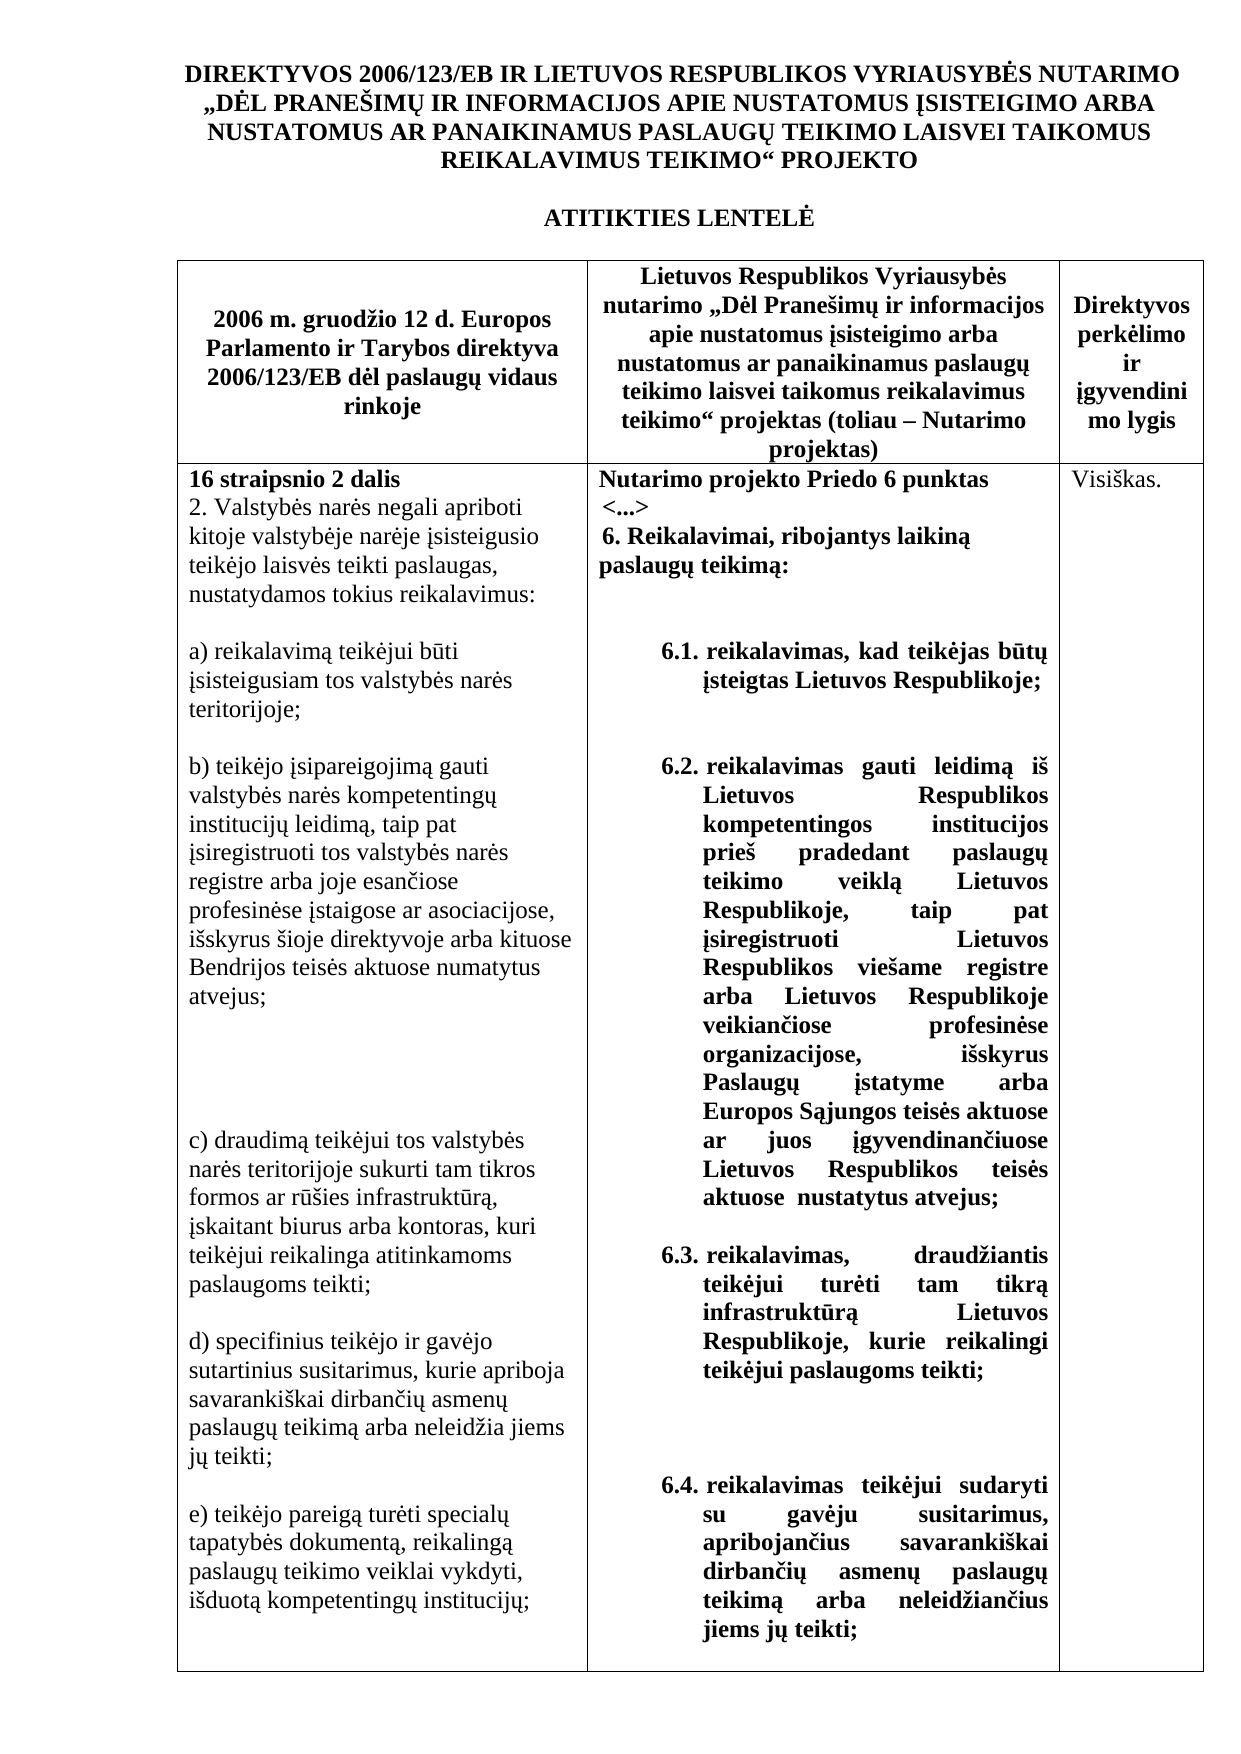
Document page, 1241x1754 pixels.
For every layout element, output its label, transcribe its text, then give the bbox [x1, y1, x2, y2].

table_header 2006 m. gruodžio 12 d. Europos Parlamento ir Tarybos direktyva 2006/123/EB dėl paslaugų vidaus rinkoje [178, 261, 587, 463]
text ATITIKTIES LENTELĖ [177, 203, 1181, 232]
table_cell 16 straipsnio 2 dalis 2. Valstybės narės negali apriboti kitoje valstybėje narėje įsisteigusio teikėjo laisvės teikti paslaugas, nustatydamos tokius reikalavimus: a) reikalavimą teikėjui būti įsisteigusiam tos valstybės narės teritorijoje; b) teikėjo įsipareigojimą gauti valstybės narės kompetentingų institucijų leidimą, taip pat įsiregistruoti tos valstybės narės registre arba joje esančiose profesinėse įstaigose ar asociacijose, išskyrus šioje direktyvoje arba kituose Bendrijos teisės aktuose numatytus atvejus; c) draudimą teikėjui tos valstybės narės teritorijoje sukurti tam tikros formos ar rūšies infrastruktūrą, įskaitant biurus arba kontoras, kuri teikėjui reikalinga atitinkamoms paslaugoms teikti; d) specifinius teikėjo ir gavėjo sutartinius susitarimus, kurie apriboja savarankiškai dirbančių asmenų paslaugų teikimą arba neleidžia jiems jų teikti; e) teikėjo pareigą turėti specialų tapatybės dokumentą, reikalingą paslaugų teikimo veiklai vykdyti, išduotą kompetentingų institucijų; [178, 464, 587, 1671]
table_header Direktyvos perkėlimo ir įgyvendinimo lygis [1060, 261, 1203, 463]
table_header Lietuvos Respublikos Vyriausybės nutarimo „Dėl Pranešimų ir informacijos apie nustatomus įsisteigimo arba nustatomus ar panaikinamus paslaugų teikimo laisvei taikomus reikalavimus teikimo“ projektas (toliau – Nutarimo projektas) [588, 261, 1059, 463]
text DIREKTYVOS 2006/123/EB IR LIETUVOS RESPUBLIKOS VYRIAUSYBĖS NUTARIMO „DĖL PRANEŠIMŲ IR INFORMACIJOS APIE NUSTATOMUS ĮSISTEIGIMO ARBA NUSTATOMUS AR PANAIKINAMUS PASLAUGŲ TEIKIMO LAISVEI TAIKOMUS REIKALAVIMUS TEIKIMO“ PROJEKTO [177, 59, 1181, 174]
table_cell Nutarimo projekto Priedo 6 punktas <...> 6. Reikalavimai, ribojantys laikiną paslaugų teikimą: reikalavimas, kad teikėjas būtų įsteigtas Lietuvos Respublikoje; reikalavimas gauti leidimą iš Lietuvos Respublikos kompetentingos institucijos prieš pradedant paslaugų teikimo veiklą Lietuvos Respublikoje, taip pat įsiregistruoti Lietuvos Respublikos viešame registre arba Lietuvos Respublikoje veikiančiose profesinėse organizacijose, išskyrus Paslaugų įstatyme arba Europos Sąjungos teisės aktuose ar juos įgyvendinančiuose Lietuvos Respublikos teisės aktuose nustatytus atvejus; reikalavimas, draudžiantis teikėjui turėti tam tikrą infrastruktūrą Lietuvos Respublikoje, kurie reikalingi teikėjui paslaugoms teikti; reikalavimas teikėjui sudaryti su gavėju susitarimus, apribojančius savarankiškai dirbančių asmenų paslaugų teikimą arba neleidžiančius jiems jų teikti; reikalavimas prieš pradedant veiklą Lietuvos Respublikoje turėti identifikacinius dokumentus (specialius tapatybės dokumentus), išduotus Lietuvos Respublikos kompetentingų institucijų; reikalavimas, nustatantis paslaugų teikimui reikalingos įrangos ir medžiagų panaudojimą (išskyrus atvejus, kai tokie reikalavimai nustatyti siekiant apsaugoti sveikatą ar užtikrinti asmenų saugumą darbo metu); reikalavimai gavėjams, kuriais ribojamas naudojimasis kitoje valstybėje narėje įsteigto teikėjo teikiama paslauga, ypač reikalavimas gauti leidimą iš Lietuvos Respublikos kompetentingų institucijų arba pateikti joms deklaraciją, taip pat teikiamo finansavimo diskriminacinio pobūdžio apribojimai dėl to, kad teikėjas yra įsteigtas kitoje valstybėje narėje, arba dėl vietos, kurioje paslauga teikiama; įpareigojimas teikėjui prieš pradedant teikti paslaugas Lietuvos Respublikoje pateikti deklaraciją ar kitaip informuoti Lietuvos Respublikos kompetentingą instituciją; <...> [588, 464, 1059, 1671]
table_cell Visiškas. [1060, 464, 1203, 1671]
